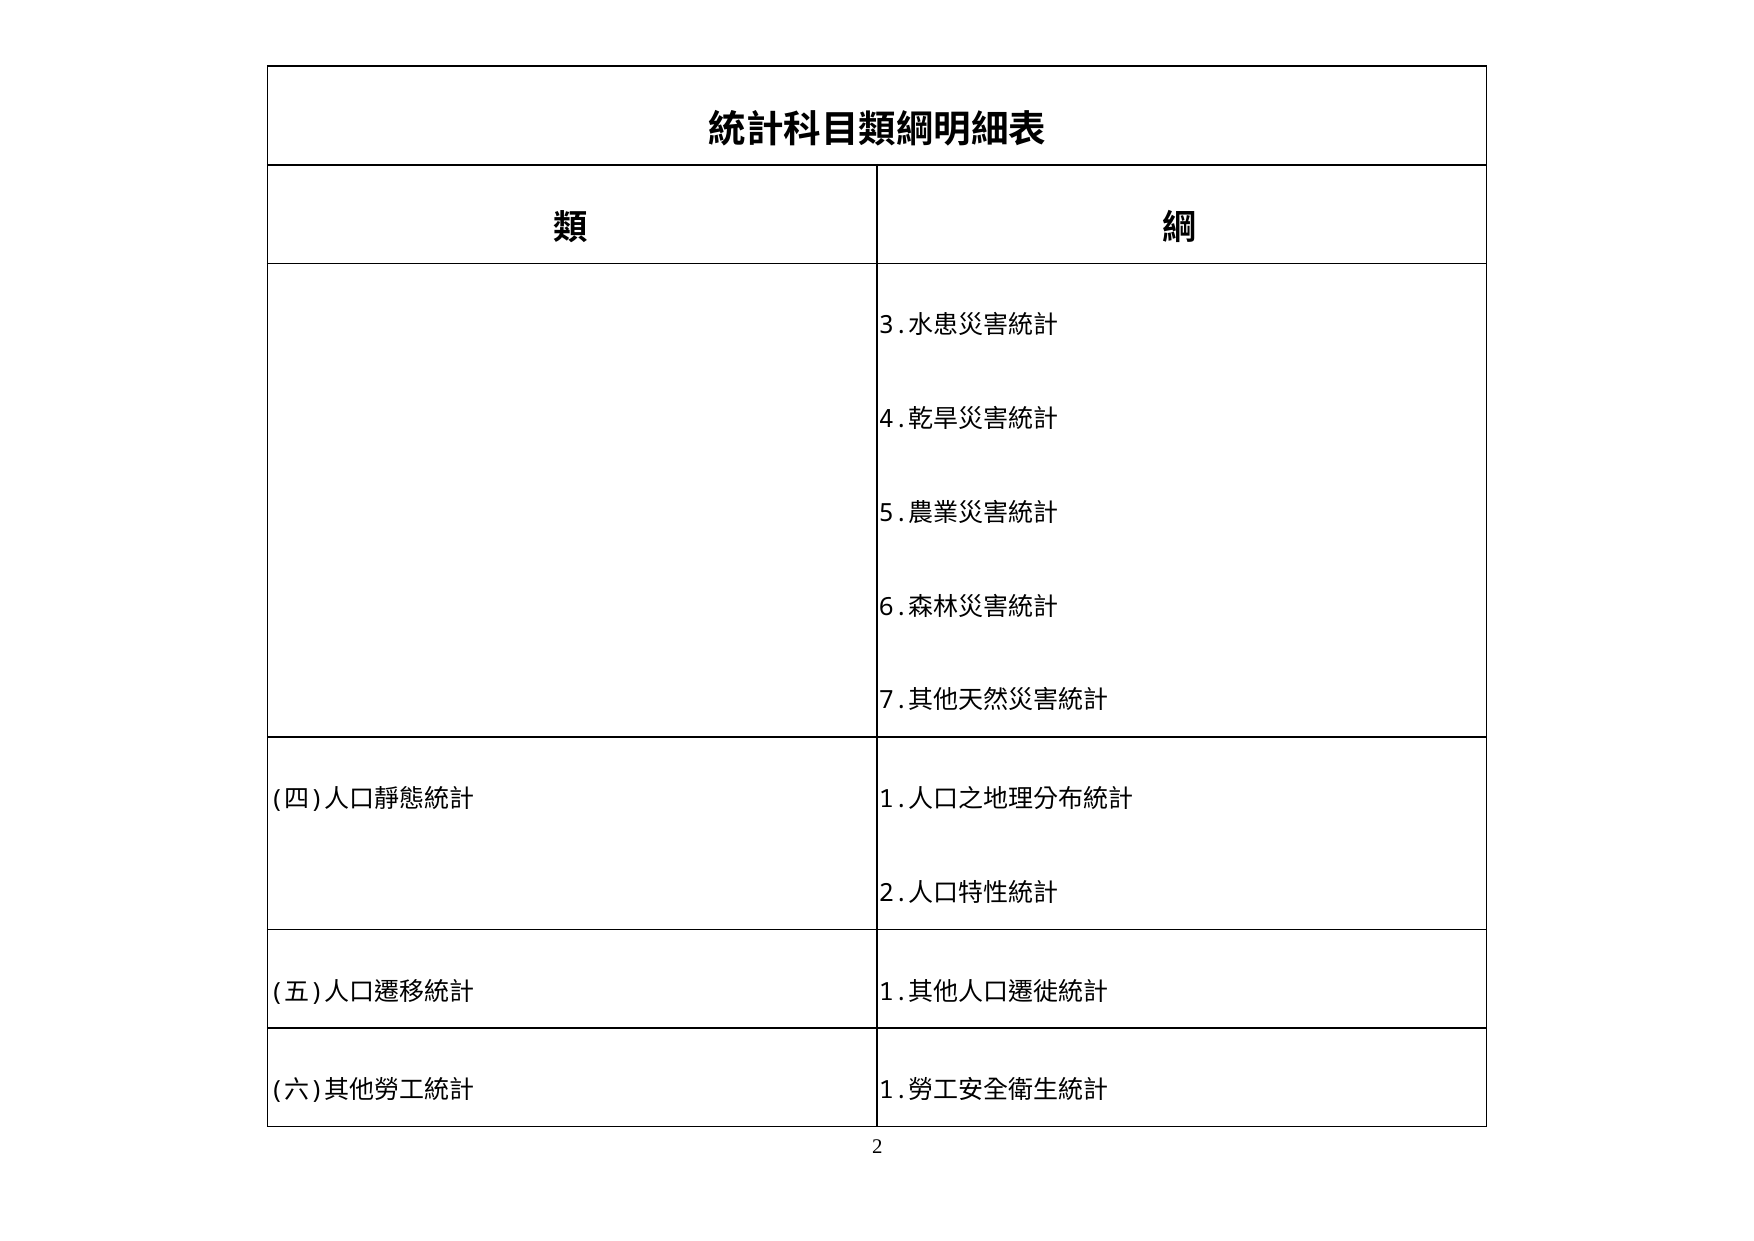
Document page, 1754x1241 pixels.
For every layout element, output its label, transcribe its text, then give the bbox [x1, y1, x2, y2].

table_cell (五)人口遷移統計 [268, 930, 876, 1027]
table_cell (四)人口靜態統計 [268, 738, 876, 928]
table_header 統計科目類綱明細表 [268, 67, 1486, 164]
table_cell 類 [268, 166, 876, 262]
table_cell 1.其他人口遷徙統計 [878, 930, 1486, 1027]
table_cell [268, 264, 876, 736]
table_cell (六)其他勞工統計 [268, 1029, 876, 1126]
table_cell 1.人口之地理分布統計 2.人口特性統計 [878, 738, 1486, 928]
table_cell 綱 [878, 166, 1486, 262]
table_cell 3.水患災害統計 4.乾旱災害統計 5.農業災害統計 6.森林災害統計 7.其他天然災害統計 [878, 264, 1486, 736]
table_cell 1.勞工安全衛生統計 [878, 1029, 1486, 1126]
